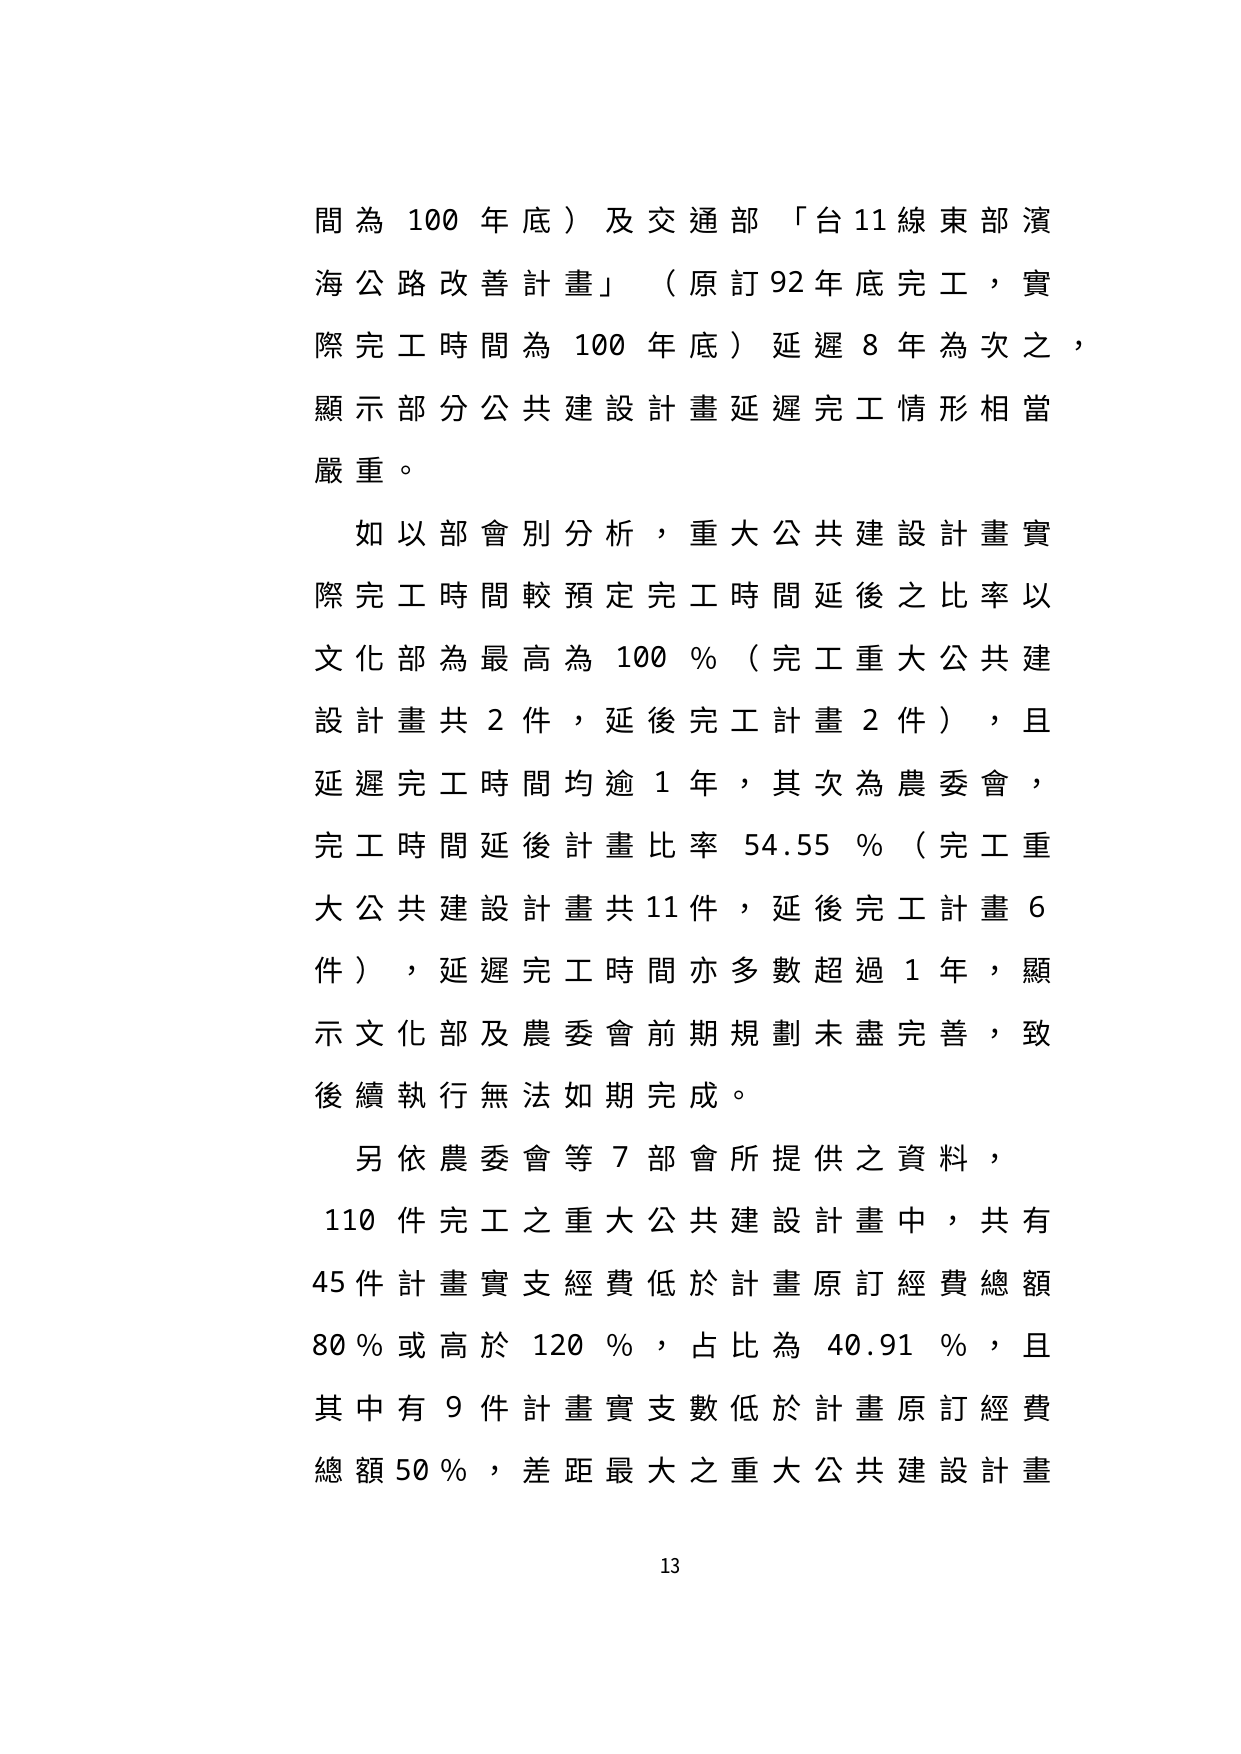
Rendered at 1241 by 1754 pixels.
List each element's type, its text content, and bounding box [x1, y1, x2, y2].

text 復揆農委會等7部會同註2100年度至104年度完工之重大公共建設計畫（共110件同註3），有21件計畫延後竣工（約占總件數19.09％），其中12件計畫展延期間1年以上（約占總件數10.91％），並以交通部「台2丙線興建及改善計畫」完工時間延遲17年為最久（原訂87年底完工，實際完工時間為104年底），文化部「國立臺灣歷史博物館籌建計畫」（原訂92年底完工，實際完工時間為100年底）及交通部「台11線東部濱海公路改善計畫」（原訂92年底完工，實際完工時間為100年底）延遲8年為次之，顯示部分公共建設計畫延遲完工情形相當嚴重。 [271, 177, 1058, 490]
text 如以部會別分析，重大公共建設計畫實際完工時間較預定完工時間延後之比率以文化部為最高為100％（完工重大公共建設計畫共2件，延後完工計畫2件），且延遲完工時間均逾1年，其次為農委會，完工時間延後計畫比率54.55％（完工重大公共建設計畫共11件，延後完工計畫6件），延遲完工時間亦多數超過1年，顯示文化部及農委會前期規劃未盡完善，致後續執行無法如期完成。 [271, 490, 1058, 1115]
text 另依農委會等7部會所提供之資料，110件完工之重大公共建設計畫中，共有45件計畫實支經費低於計畫原訂經費總額80％或高於120％，占比為40.91％，且其中有9件計畫實支數低於計畫原訂經費總額50％，差距最大之重大公共建設計畫 [271, 1115, 1058, 1490]
